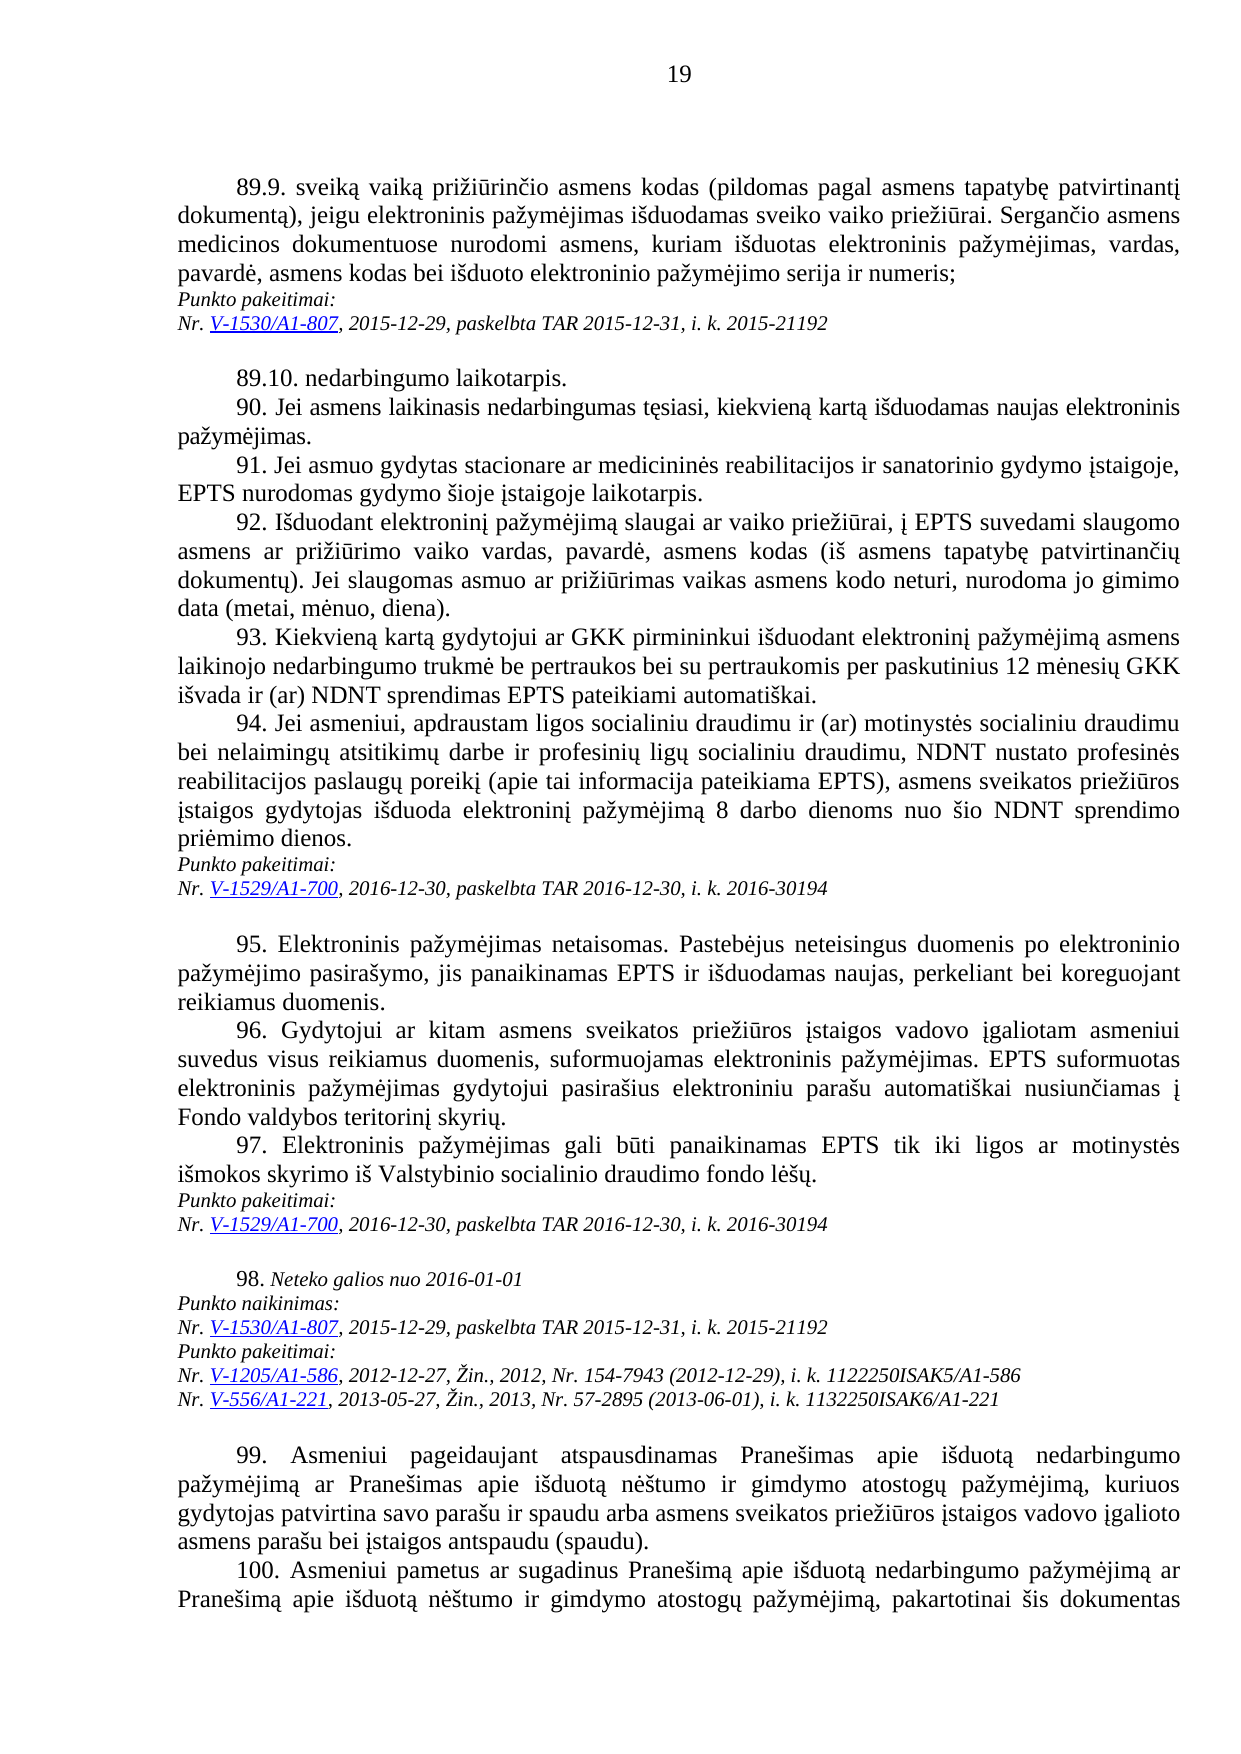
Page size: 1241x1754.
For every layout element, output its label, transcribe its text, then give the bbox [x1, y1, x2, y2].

text 92. Išduodant elektroninį pažymėjimą slaugai ar vaiko priežiūrai, į EPTS suvedami slaugomo asmens ar prižiūrimo vaiko vardas, pavardė, asmens kodas (iš asmens tapatybę patvirtinančių dokumentų). Jei slaugomas asmuo ar prižiūrimas vaikas asmens kodo neturi, nurodoma jo gimimo data (metai, mėnuo, diena). [177, 507, 1181, 622]
text Punkto pakeitimai: [177, 1339, 1181, 1363]
text 91. Jei asmuo gydytas stacionare ar medicininės reabilitacijos ir sanatorinio gydymo įstaigoje, EPTS nurodomas gydymo šioje įstaigoje laikotarpis. [177, 450, 1181, 507]
text Nr. V-1529/A1-700, 2016-12-30, paskelbta TAR 2016-12-30, i. k. 2016-30194 [177, 1212, 1181, 1236]
text 93. Kiekvieną kartą gydytojui ar GKK pirmininkui išduodant elektroninį pažymėjimą asmens laikinojo nedarbingumo trukmė be pertraukos bei su pertraukomis per paskutinius 12 mėnesių GKK išvada ir (ar) NDNT sprendimas EPTS pateikiami automatiškai. [177, 622, 1181, 708]
text Punkto pakeitimai: [177, 1188, 1181, 1212]
text 99. Asmeniui pageidaujant atspausdinamas Pranešimas apie išduotą nedarbingumo pažymėjimą ar Pranešimas apie išduotą nėštumo ir gimdymo atostogų pažymėjimą, kuriuos gydytojas patvirtina savo parašu ir spaudu arba asmens sveikatos priežiūros įstaigos vadovo įgalioto asmens parašu bei įstaigos antspaudu (spaudu). [177, 1440, 1181, 1555]
text 96. Gydytojui ar kitam asmens sveikatos priežiūros įstaigos vadovo įgaliotam asmeniui suvedus visus reikiamus duomenis, suformuojamas elektroninis pažymėjimas. EPTS suformuotas elektroninis pažymėjimas gydytojui pasirašius elektroniniu parašu automatiškai nusiunčiamas į Fondo valdybos teritorinį skyrių. [177, 1015, 1181, 1130]
text Punkto pakeitimai: [177, 852, 1181, 876]
text Nr. V-1529/A1-700, 2016-12-30, paskelbta TAR 2016-12-30, i. k. 2016-30194 [177, 876, 1181, 900]
text 94. Jei asmeniui, apdraustam ligos socialiniu draudimu ir (ar) motinystės socialiniu draudimu bei nelaimingų atsitikimų darbe ir profesinių ligų socialiniu draudimu, NDNT nustato profesinės reabilitacijos paslaugų poreikį (apie tai informacija pateikiama EPTS), asmens sveikatos priežiūros įstaigos gydytojas išduoda elektroninį pažymėjimą 8 darbo dienoms nuo šio NDNT sprendimo priėmimo dienos. [177, 708, 1181, 852]
text 100. Asmeniui pametus ar sugadinus Pranešimą apie išduotą nedarbingumo pažymėjimą ar Pranešimą apie išduotą nėštumo ir gimdymo atostogų pažymėjimą, pakartotinai šis dokumentas [177, 1555, 1181, 1613]
text 97. Elektroninis pažymėjimas gali būti panaikinamas EPTS tik iki ligos ar motinystės išmokos skyrimo iš Valstybinio socialinio draudimo fondo lėšų. [177, 1130, 1181, 1188]
text Nr. V-1205/A1-586, 2012-12-27, Žin., 2012, Nr. 154-7943 (2012-12-29), i. k. 1122250ISAK5/A1-586 [177, 1363, 1181, 1387]
text 95. Elektroninis pažymėjimas netaisomas. Pastebėjus neteisingus duomenis po elektroninio pažymėjimo pasirašymo, jis panaikinamas EPTS ir išduodamas naujas, perkeliant bei koreguojant reikiamus duomenis. [177, 929, 1181, 1015]
text Nr. V-556/A1-221, 2013-05-27, Žin., 2013, Nr. 57-2895 (2013-06-01), i. k. 1132250ISAK6/A1-221 [177, 1387, 1181, 1411]
text Nr. V-1530/A1-807, 2015-12-29, paskelbta TAR 2015-12-31, i. k. 2015-21192 [177, 1315, 1181, 1339]
text 89.9. sveiką vaiką prižiūrinčio asmens kodas (pildomas pagal asmens tapatybę patvirtinantį dokumentą), jeigu elektroninis pažymėjimas išduodamas sveiko vaiko priežiūrai. Sergančio asmens medicinos dokumentuose nurodomi asmens, kuriam išduotas elektroninis pažymėjimas, vardas, pavardė, asmens kodas bei išduoto elektroninio pažymėjimo serija ir numeris; [177, 172, 1181, 287]
text Punkto pakeitimai: [177, 287, 1181, 311]
text Punkto naikinimas: [177, 1291, 1181, 1315]
text 89.10. nedarbingumo laikotarpis. [177, 363, 1181, 392]
text Nr. V-1530/A1-807, 2015-12-29, paskelbta TAR 2015-12-31, i. k. 2015-21192 [177, 311, 1181, 335]
text 98. Neteko galios nuo 2016-01-01 [177, 1265, 1181, 1291]
text 90. Jei asmens laikinasis nedarbingumas tęsiasi, kiekvieną kartą išduodamas naujas elektroninis pažymėjimas. [177, 392, 1181, 450]
